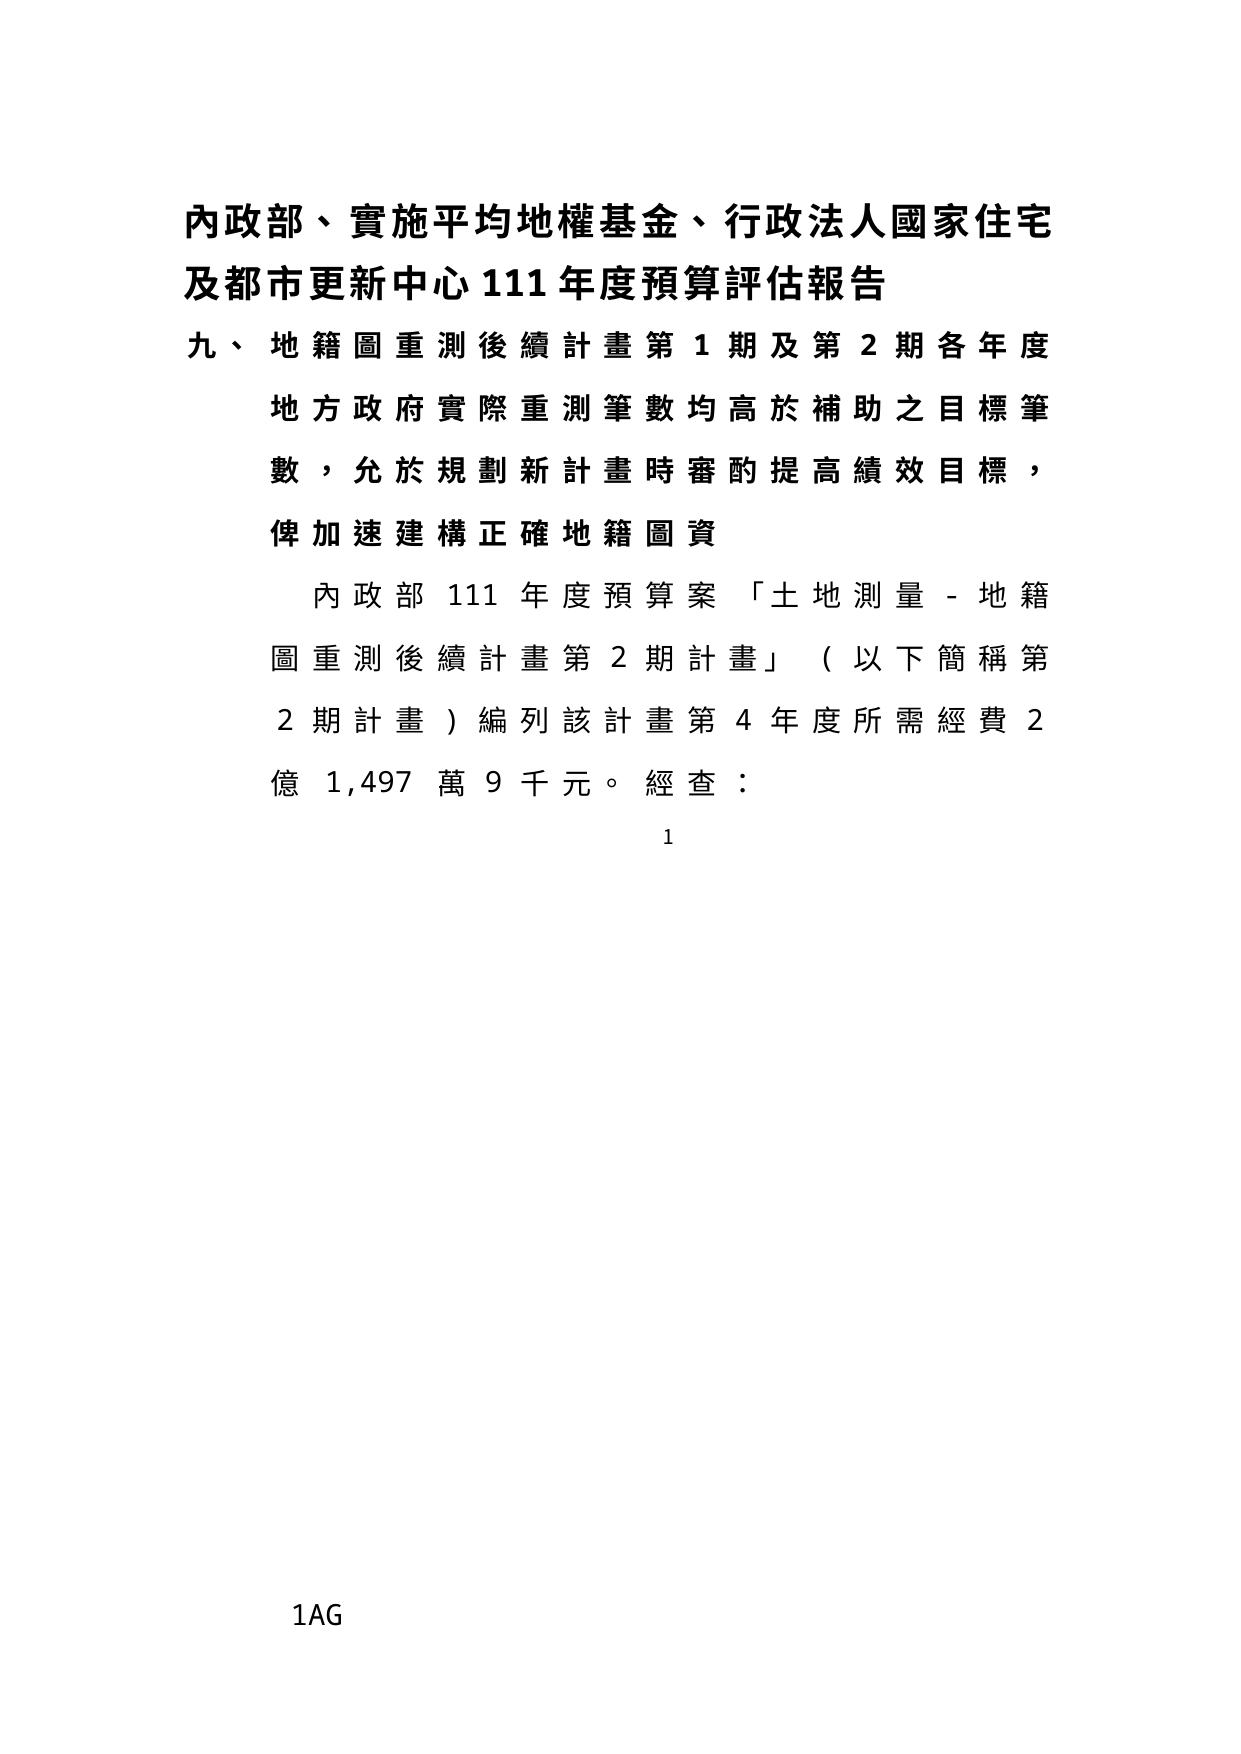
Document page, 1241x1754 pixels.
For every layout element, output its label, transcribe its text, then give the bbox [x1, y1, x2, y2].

text 內政部111年度預算案「土地測量-地籍圖重測後續計畫第2期計畫」(以下簡稱第2期計畫)編列該計畫第4年度所需經費2億1,497萬9千元。經查： [240, 552, 1056, 802]
text 九、地籍圖重測後續計畫第1期及第2期各年度地方政府實際重測筆數均高於補助之目標筆數，允於規劃新計畫時審酌提高績效目標，俾加速建構正確地籍圖資 [181, 302, 1056, 552]
text 內政部、實施平均地權基金、行政法人國家住宅及都市更新中心111年度預算評估報告 [181, 177, 1056, 302]
